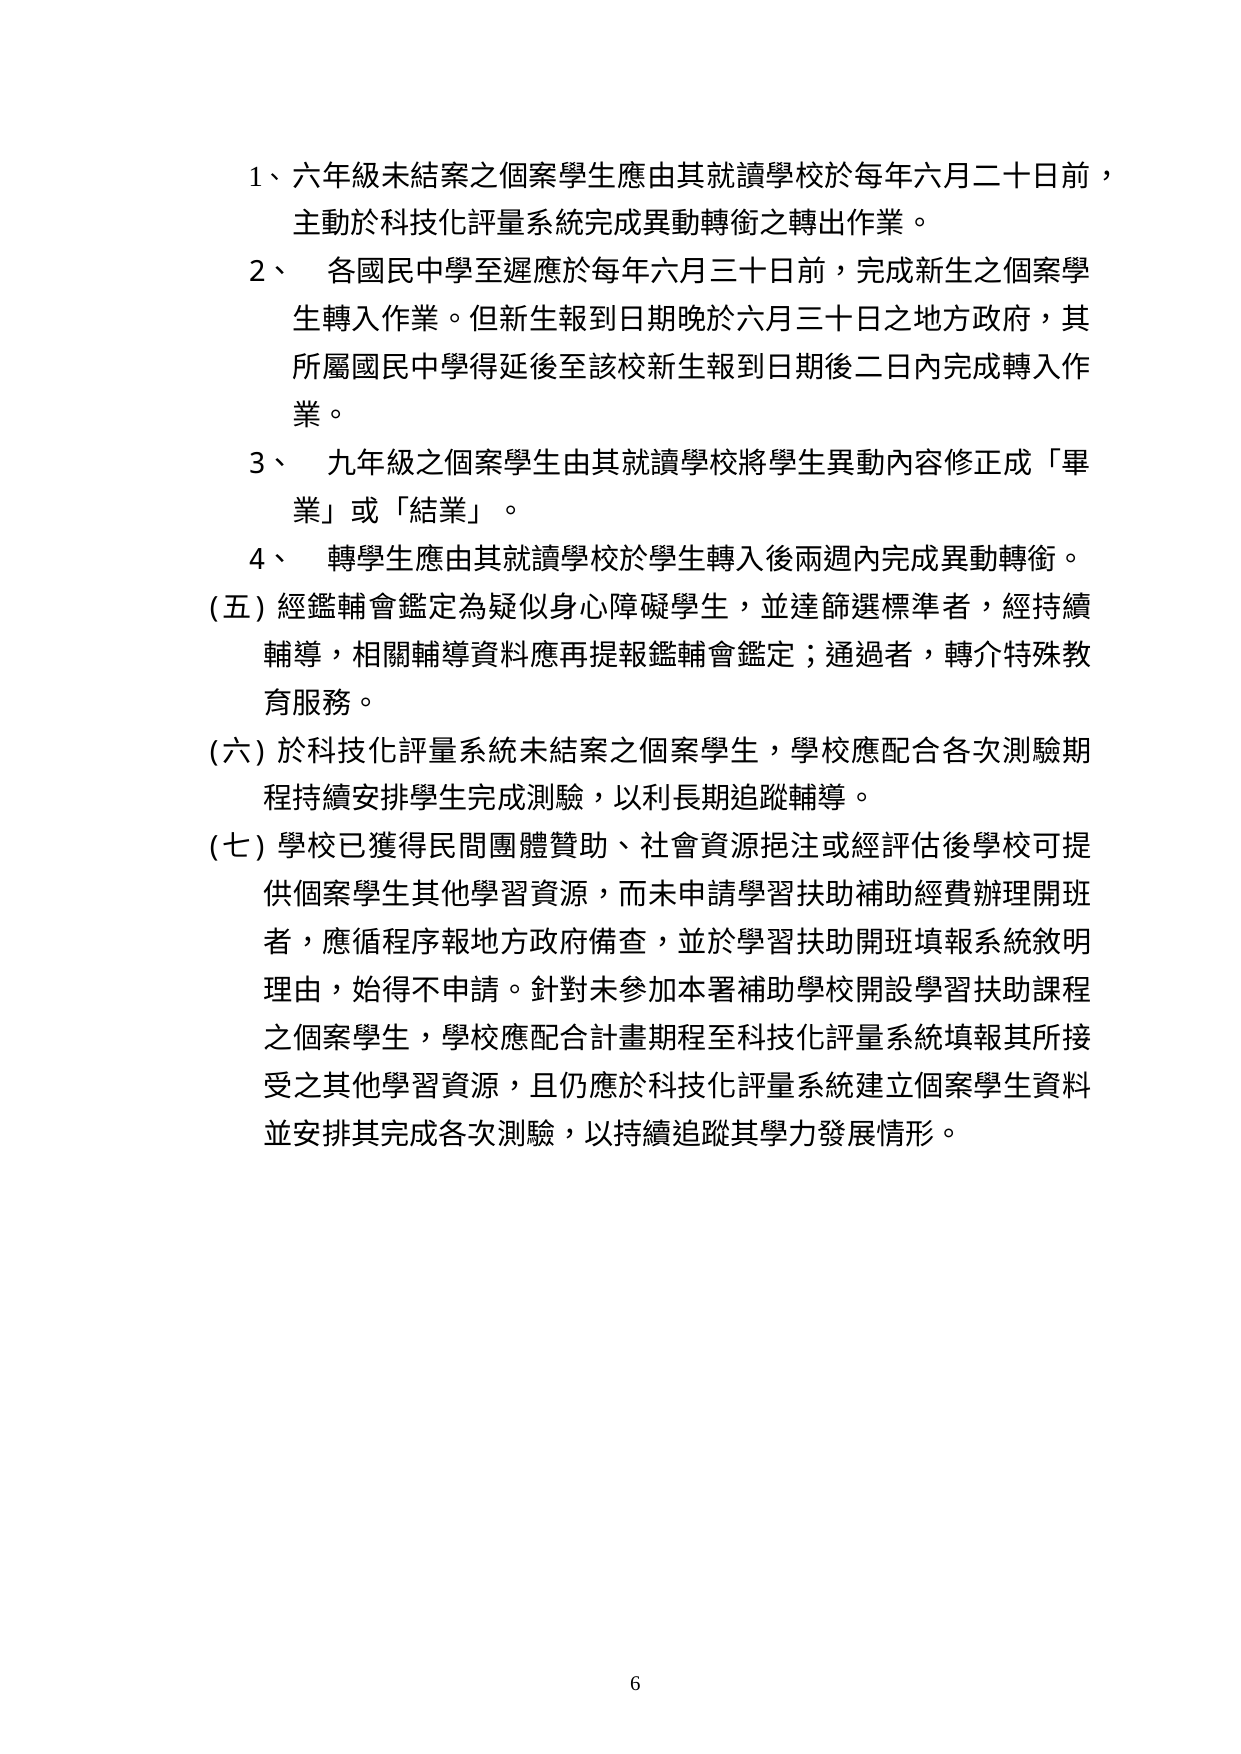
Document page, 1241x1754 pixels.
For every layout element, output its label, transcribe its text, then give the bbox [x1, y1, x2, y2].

list 九年級之個案學生由其就讀學校將學生異動內容修正成「畢業」或「結業」。 [248, 435, 1092, 531]
list 於科技化評量系統未結案之個案學生，學校應配合各次測驗期程持續安排學生完成測驗，以利長期追蹤輔導。 [205, 723, 1092, 818]
list 六年級未結案之個案學生應由其就讀學校於每年六月二十日前，主動於科技化評量系統完成異動轉銜之轉出作業。 [248, 148, 1092, 243]
list 經鑑輔會鑑定為疑似身心障礙學生，並達篩選標準者，經持續輔導，相關輔導資料應再提報鑑輔會鑑定；通過者，轉介特殊教育服務。 [205, 579, 1092, 723]
list 轉學生應由其就讀學校於學生轉入後兩週內完成異動轉銜。 [248, 531, 1092, 579]
list 學校已獲得民間團體贊助、社會資源挹注或經評估後學校可提供個案學生其他學習資源，而未申請學習扶助補助經費辦理開班者，應循程序報地方政府備查，並於學習扶助開班填報系統敘明理由，始得不申請。針對未參加本署補助學校開設學習扶助課程之個案學生，學校應配合計畫期程至科技化評量系統填報其所接受之其他學習資源，且仍應於科技化評量系統建立個案學生資料並安排其完成各次測驗，以持續追蹤其學力發展情形。 [205, 818, 1092, 1154]
list 各國民中學至遲應於每年六月三十日前，完成新生之個案學生轉入作業。但新生報到日期晚於六月三十日之地方政府，其所屬國民中學得延後至該校新生報到日期後二日內完成轉入作業。 [248, 243, 1092, 435]
